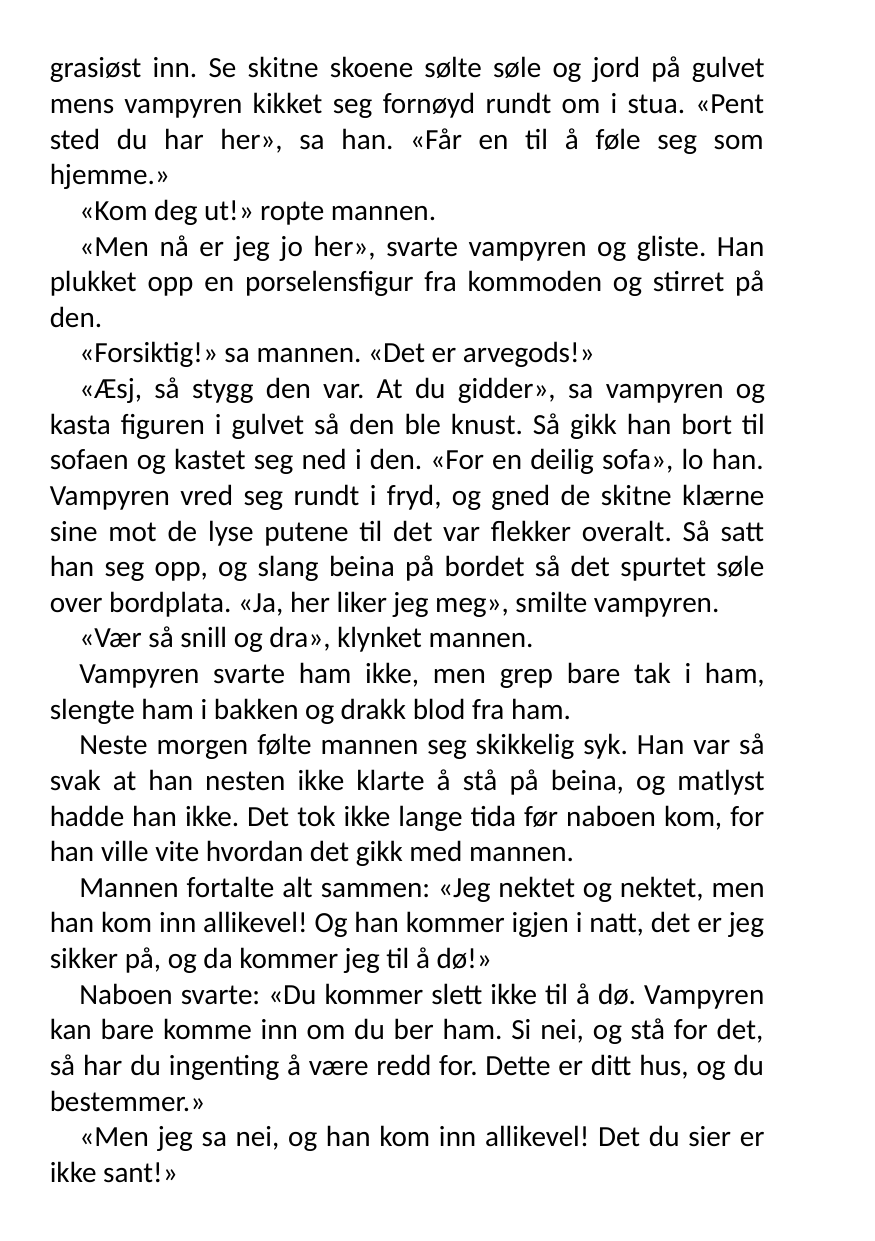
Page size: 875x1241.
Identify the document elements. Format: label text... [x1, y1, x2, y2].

text «Kom deg ut!» ropte mannen. [49, 192, 765, 228]
text «Men jeg sa nei, og han kom inn allikevel! Det du sier er ikke sant!» [49, 1118, 765, 1189]
text «Forsiktig!» sa mannen. «Det er arvegods!» [49, 334, 765, 370]
text «Vær så snill og dra», klynket mannen. [49, 619, 765, 655]
text Neste morgen følte mannen seg skikkelig syk. Han var så svak at han nesten ikke klarte å stå på beina, og matlyst hadde han ikke. Det tok ikke lange tida før naboen kom, for han ville vite hvordan det gikk med mannen. [49, 726, 765, 869]
text Naboen svarte: «Du kommer slett ikke til å dø. Vampyren kan bare komme inn om du ber ham. Si nei, og stå for det, så har du ingenting å være redd for. Dette er ditt hus, og du bestemmer.» [49, 976, 765, 1118]
text «Men nå er jeg jo her», svarte vampyren og gliste. Han plukket opp en porselensfigur fra kommoden og stirret på den. [49, 228, 765, 334]
text Vampyren svarte ham ikke, men grep bare tak i ham, slengte ham i bakken og drakk blod fra ham. [49, 655, 765, 726]
text «Æsj, så stygg den var. At du gidder», sa vampyren og kasta figuren i gulvet så den ble knust. Så gikk han bort til sofaen og kastet seg ned i den. «For en deilig sofa», lo han. Vampyren vred seg rundt i fryd, og gned de skitne klærne sine mot de lyse putene til det var flekker overalt. Så satt han seg opp, og slang beina på bordet så det spurtet søle over bordplata. «Ja, her liker jeg meg», smilte vampyren. [49, 370, 765, 619]
text Mannen fortalte alt sammen: «Jeg nektet og nektet, men han kom inn allikevel! Og han kommer igjen i natt, det er jeg sikker på, og da kommer jeg til å dø!» [49, 869, 765, 976]
text grasiøst inn. Se skitne skoene sølte søle og jord på gulvet mens vampyren kikket seg fornøyd rundt om i stua. «Pent sted du har her», sa han. «Får en til å føle seg som hjemme.» [49, 49, 765, 192]
